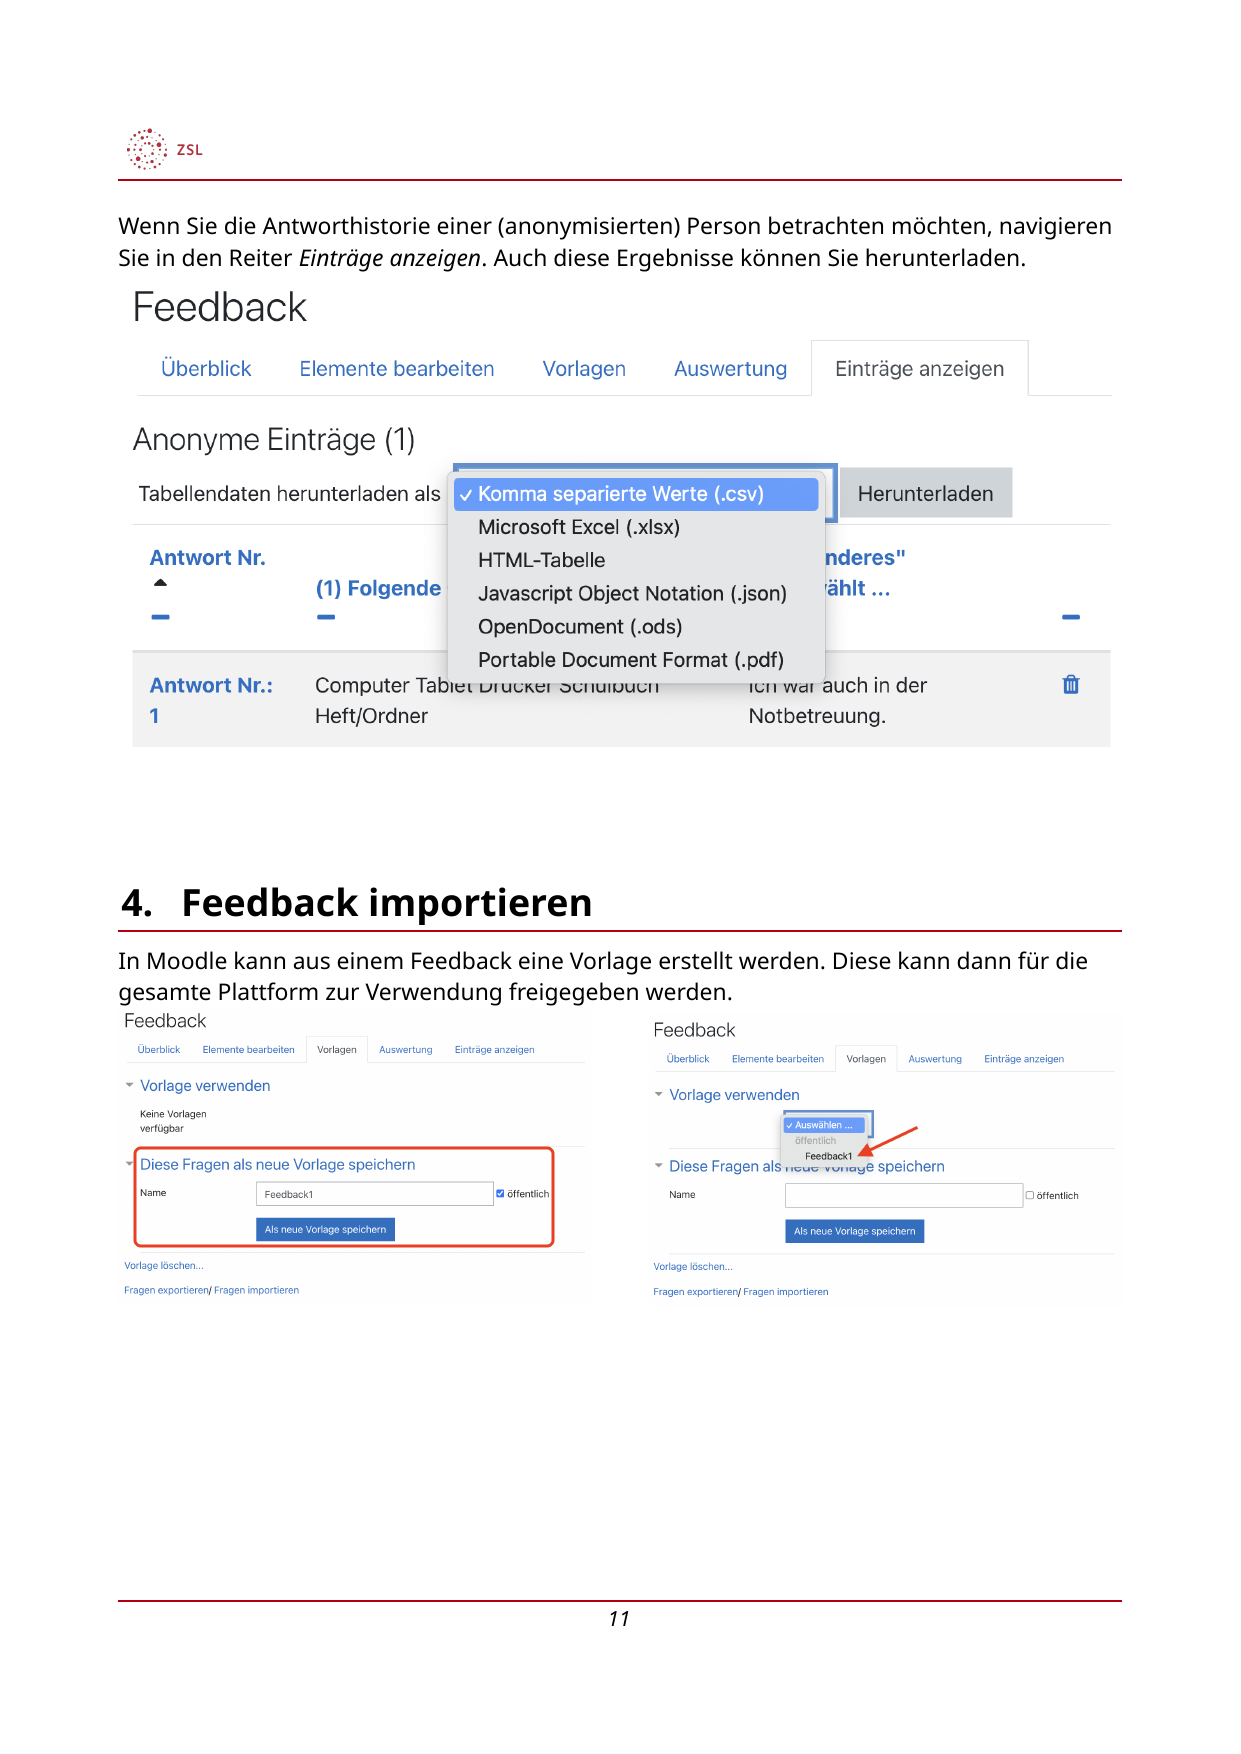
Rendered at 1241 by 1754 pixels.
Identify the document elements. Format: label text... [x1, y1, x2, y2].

subtitle Feedback importieren [118, 873, 1122, 930]
text Wenn Sie die Antworthistorie einer (anonymisierten) Person betrachten möchten, navigieren Sie in den Reiter Einträge anzeigen. Auch diese Ergebnisse können Sie herunterladen. [118, 210, 1122, 272]
picture [649, 1013, 1123, 1307]
picture [118, 1007, 591, 1306]
picture [127, 128, 203, 170]
picture [118, 272, 1123, 761]
text In Moodle kann aus einem Feedback eine Vorlage erstellt werden. Diese kann dann für die gesamte Plattform zur Verwendung freigegeben werden. [118, 944, 1122, 1007]
